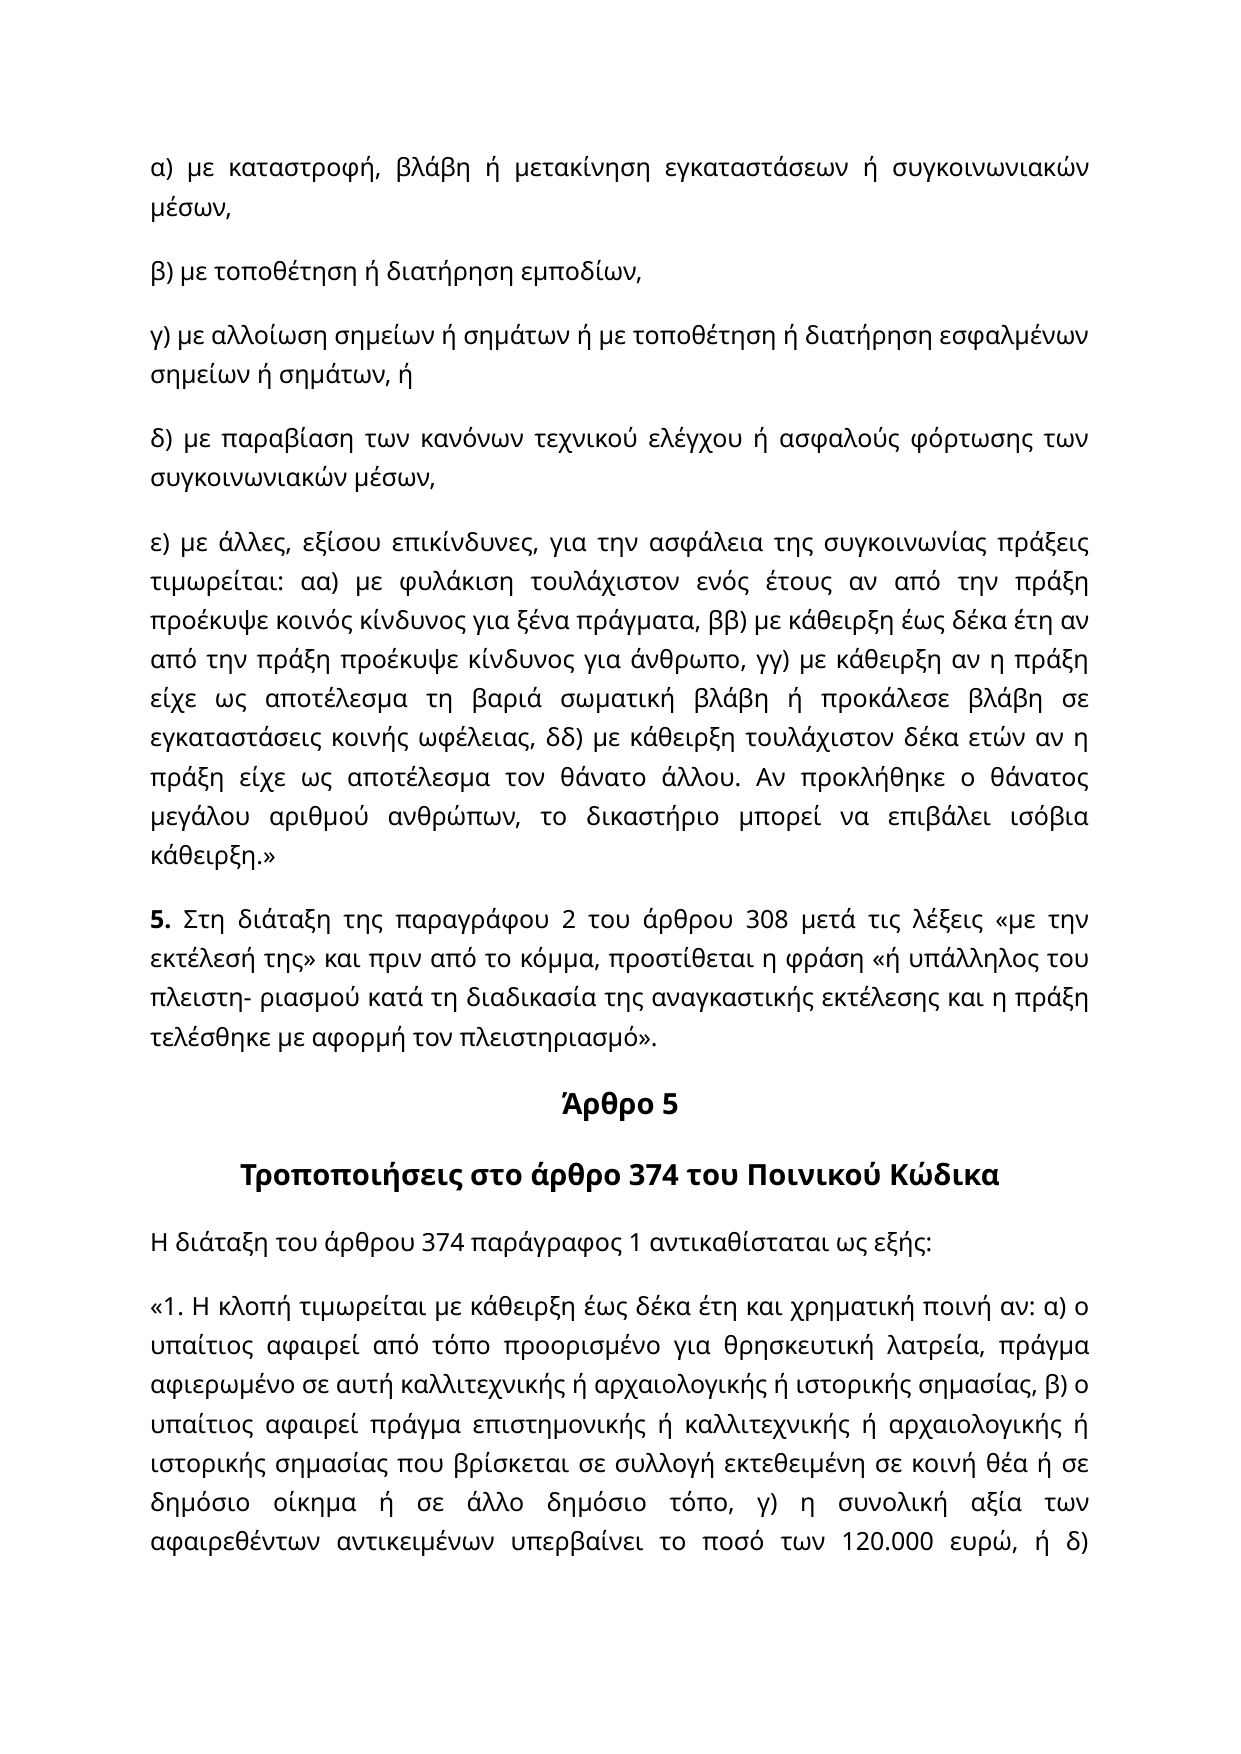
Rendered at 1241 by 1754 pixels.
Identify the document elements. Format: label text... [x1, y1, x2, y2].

text 5. Στη διάταξη της παραγράφου 2 του άρθρου 308 μετά τις λέξεις «με την εκτέλεσή της» και πριν από το κόμμα, προστίθεται η φράση «ή υπάλληλος του πλειστη- ριασμού κατά τη διαδικασία της αναγκαστικής εκτέλεσης και η πράξη τελέσθηκε με αφορμή τον πλειστηριασμό». [150, 902, 1090, 1053]
text δ) με παραβίαση των κανόνων τεχνικού ελέγχου ή ασφαλούς φόρτωσης των συγκοινωνιακών μέσων, [150, 421, 1090, 494]
subtitle Άρθρο 5 [150, 1083, 1090, 1123]
text α) με καταστροφή, βλάβη ή μετακίνηση εγκαταστάσεων ή συγκοινωνιακών μέσων, [150, 150, 1090, 223]
subtitle Τροποποιήσεις στo άρθρo 374 του Ποινικού Κώδικα [150, 1154, 1090, 1194]
text ε) με άλλες, εξίσου επικίνδυνες, για την ασφάλεια της συγκοινωνίας πράξεις τιμωρείται: αα) με φυλάκιση τουλάχιστον ενός έτους αν από την πράξη προέκυψε κοινός κίνδυνος για ξένα πράγματα, ββ) με κάθειρξη έως δέκα έτη αν από την πράξη προέκυψε κίνδυνος για άνθρωπο, γγ) με κάθειρξη αν η πράξη είχε ως αποτέλεσμα τη βαριά σωματική βλάβη ή προκάλεσε βλάβη σε εγκαταστάσεις κοινής ωφέλειας, δδ) με κάθειρξη τουλάχιστον δέκα ετών αν η πράξη είχε ως αποτέλεσμα τον θάνατο άλλου. Αν προκλήθηκε ο θάνατος μεγάλου αριθμού ανθρώπων, το δικαστήριο μπορεί να επιβάλει ισόβια κάθειρξη.» [150, 524, 1090, 872]
text γ) με αλλοίωση σημείων ή σημάτων ή με τοποθέτηση ή διατήρηση εσφαλμένων σημείων ή σημάτων, ή [150, 317, 1090, 391]
text H διάταξη του άρθρου 374 παράγραφος 1 αντικαθίσταται ως εξής: [150, 1224, 1090, 1259]
text β) με τοποθέτηση ή διατήρηση εμποδίων, [150, 253, 1090, 287]
text «1. Η κλοπή τιμωρείται με κάθειρξη έως δέκα έτη και χρηματική ποινή αν: α) ο υπαίτιος αφαιρεί από τόπο προορισμένο για θρησκευτική λατρεία, πράγμα αφιερωμένο σε αυτή καλλιτεχνικής ή αρχαιολογικής ή ιστορικής σημασίας, β) ο υπαίτιος αφαιρεί πράγμα επιστημονικής ή καλλιτεχνικής ή αρχαιολογικής ή ιστορικής σημασίας που βρίσκεται σε συλλογή εκτεθειμένη σε κοινή θέα ή σε δημόσιο οίκημα ή σε άλλο δημόσιο τόπο, γ) η συνολική αξία των αφαιρεθέντων αντικειμένων υπερβαίνει το ποσό των 120.000 ευρώ, ή δ) [150, 1289, 1090, 1558]
